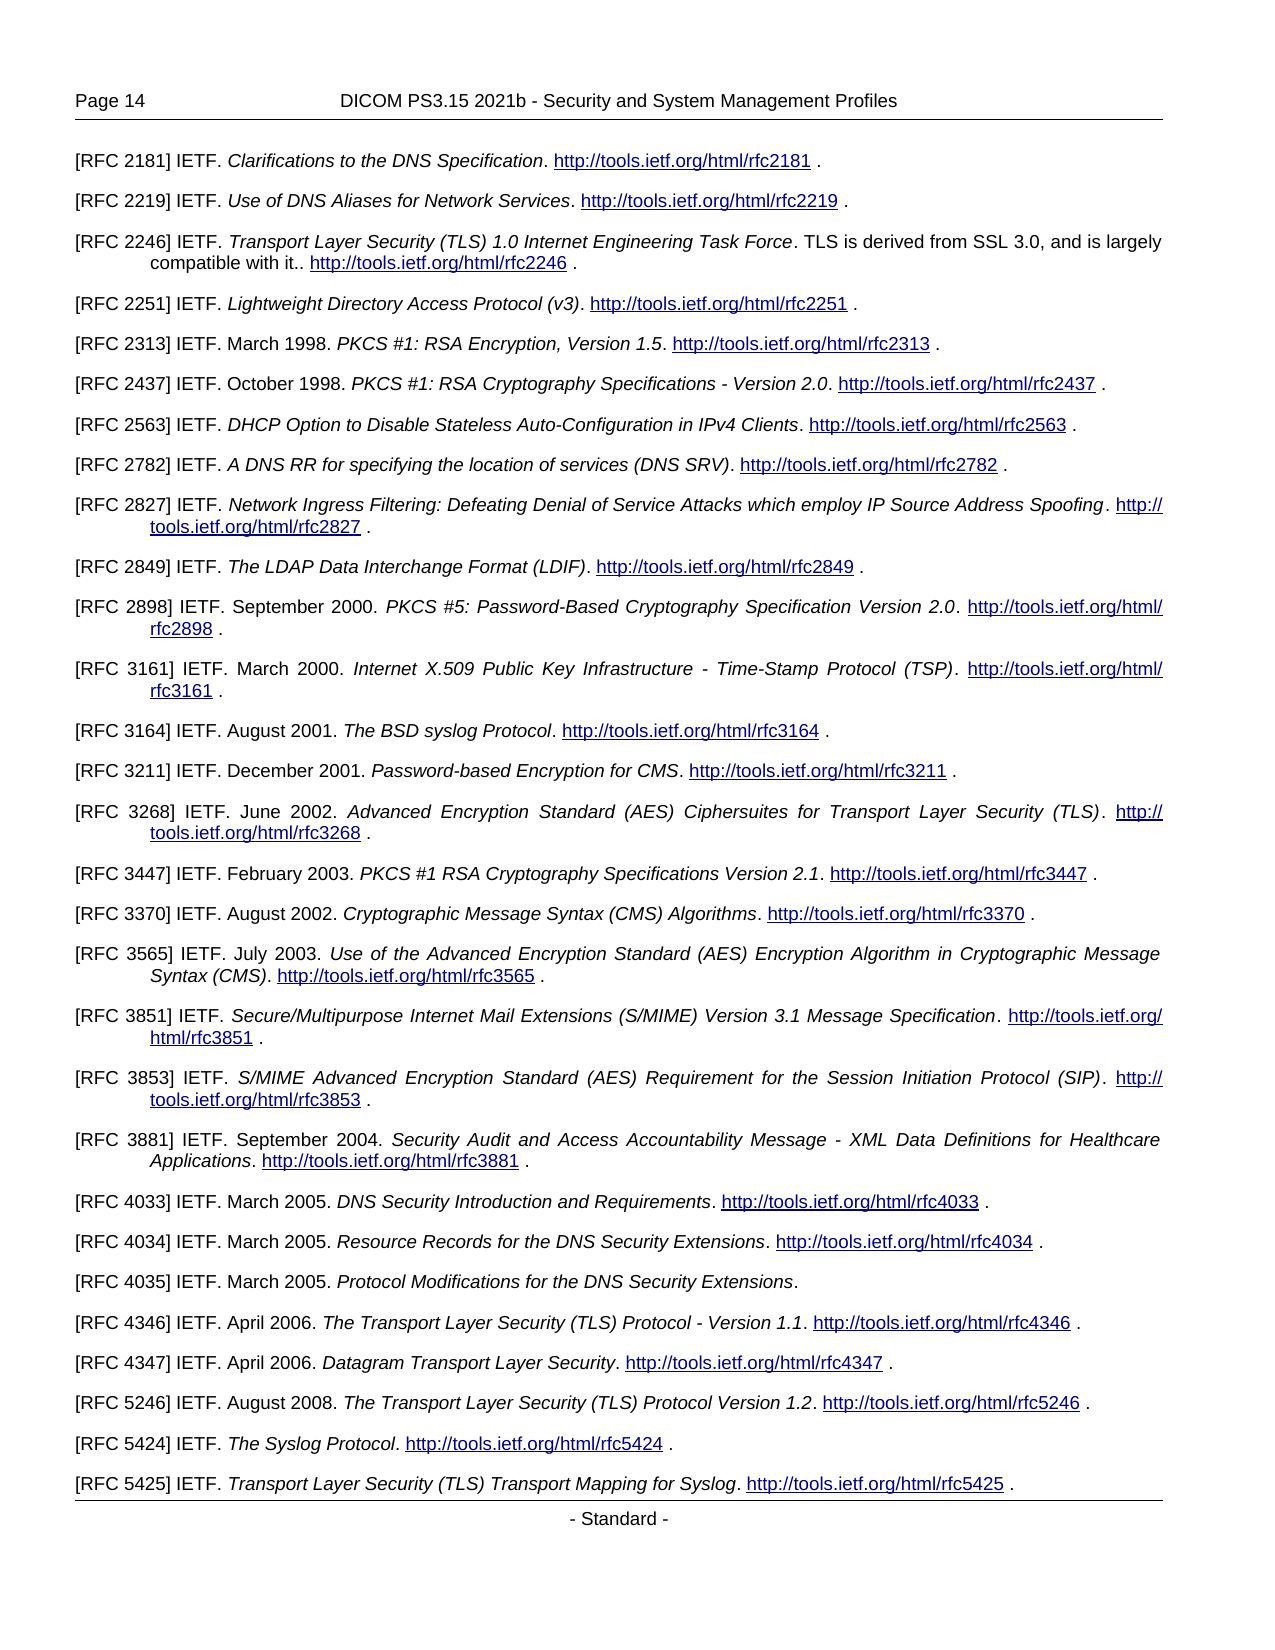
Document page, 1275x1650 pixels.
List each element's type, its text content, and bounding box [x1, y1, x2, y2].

text [RFC 3370] IETF. August 2002. Cryptographic Message Syntax (CMS) Algorithms. http://​tools.ietf.org/​html/​rfc3370 . [75, 903, 1162, 924]
text [RFC 5246] IETF. August 2008. The Transport Layer Security (TLS) Protocol Version 1.2. http://​tools.ietf.org/​html/​rfc5246 . [75, 1392, 1162, 1414]
text [RFC 2782] IETF. A DNS RR for specifying the location of services (DNS SRV). http://​tools.ietf.org/​html/​rfc2782 . [75, 454, 1162, 475]
text [RFC 2437] IETF. October 1998. PKCS #1: RSA Cryptography Specifications - Version 2.0. http://​tools.ietf.org/​html/​rfc2437 . [75, 373, 1162, 395]
text [RFC 3851] IETF. Secure/Multipurpose Internet Mail Extensions (S/MIME) Version 3.1 Message Specification. http://​tools.ietf.org/​html/​rfc3851 . [75, 1005, 1162, 1048]
text [RFC 2827] IETF. Network Ingress Filtering: Defeating Denial of Service Attacks which employ IP Source Address Spoofing. http://​tools.ietf.org/​html/​rfc2827 . [75, 494, 1162, 537]
text [RFC 2849] IETF. The LDAP Data Interchange Format (LDIF). http://​tools.ietf.org/​html/​rfc2849 . [75, 556, 1162, 577]
text [RFC 2563] IETF. DHCP Option to Disable Stateless Auto-Configuration in IPv4 Clients. http://​tools.ietf.org/​html/​rfc2563 . [75, 413, 1162, 435]
text [RFC 4346] IETF. April 2006. The Transport Layer Security (TLS) Protocol - Version 1.1. http://​tools.ietf.org/​html/​rfc4346 . [75, 1312, 1162, 1333]
text [RFC 2313] IETF. March 1998. PKCS #1: RSA Encryption, Version 1.5. http://​tools.ietf.org/​html/​rfc2313 . [75, 333, 1162, 354]
text [RFC 3161] IETF. March 2000. Internet X.509 Public Key Infrastructure - Time-Stamp Protocol (TSP). http://​tools.ietf.org/​html/​rfc3161 . [75, 658, 1162, 701]
text [RFC 3164] IETF. August 2001. The BSD syslog Protocol. http://​tools.ietf.org/​html/​rfc3164 . [75, 720, 1162, 742]
text [RFC 4034] IETF. March 2005. Resource Records for the DNS Security Extensions. http://​tools.ietf.org/​html/​rfc4034 . [75, 1231, 1162, 1252]
text [RFC 5425] IETF. Transport Layer Security (TLS) Transport Mapping for Syslog. http://​tools.ietf.org/​html/​rfc5425 . [75, 1473, 1162, 1494]
text [RFC 2898] IETF. September 2000. PKCS #5: Password-Based Cryptography Specification Version 2.0. http://​tools.ietf.org/​html/​rfc2898 . [75, 596, 1162, 639]
text [RFC 4347] IETF. April 2006. Datagram Transport Layer Security. http://​tools.ietf.org/​html/​rfc4347 . [75, 1352, 1162, 1373]
text [RFC 3853] IETF. S/MIME Advanced Encryption Standard (AES) Requirement for the Session Initiation Protocol (SIP). http://​tools.ietf.org/​html/​rfc3853 . [75, 1067, 1162, 1110]
text [RFC 3268] IETF. June 2002. Advanced Encryption Standard (AES) Ciphersuites for Transport Layer Security (TLS). http://​tools.ietf.org/​html/​rfc3268 . [75, 801, 1162, 844]
text [RFC 3211] IETF. December 2001. Password-based Encryption for CMS. http://​tools.ietf.org/​html/​rfc3211 . [75, 760, 1162, 782]
text [RFC 2246] IETF. Transport Layer Security (TLS) 1.0 Internet Engineering Task Force. TLS is derived from SSL 3.0, and is largely compatible with it.. http://​tools.ietf.org/​html/​rfc2246 . [75, 231, 1162, 274]
text [RFC 2251] IETF. Lightweight Directory Access Protocol (v3). http://​tools.ietf.org/​html/​rfc2251 . [75, 292, 1162, 314]
text [RFC 4035] IETF. March 2005. Protocol Modifications for the DNS Security Extensions. [75, 1271, 1162, 1293]
text [RFC 3447] IETF. February 2003. PKCS #1 RSA Cryptography Specifications Version 2.1. http://​tools.ietf.org/​html/​rfc3447 . [75, 862, 1162, 884]
text [RFC 5424] IETF. The Syslog Protocol. http://​tools.ietf.org/​html/​rfc5424 . [75, 1432, 1162, 1454]
text [RFC 3565] IETF. July 2003. Use of the Advanced Encryption Standard (AES) Encryption Algorithm in Cryptographic Message Syntax (CMS). http://​tools.ietf.org/​html/​rfc3565 . [75, 943, 1162, 986]
text [RFC 2181] IETF. Clarifications to the DNS Specification. http://​tools.ietf.org/​html/​rfc2181 . [75, 150, 1162, 172]
text [RFC 4033] IETF. March 2005. DNS Security Introduction and Requirements. http://​tools.ietf.org/​html/​rfc4033 . [75, 1191, 1162, 1212]
text [RFC 2219] IETF. Use of DNS Aliases for Network Services. http://​tools.ietf.org/​html/​rfc2219 . [75, 190, 1162, 212]
text [RFC 3881] IETF. September 2004. Security Audit and Access Accountability Message - XML Data Definitions for Healthcare Applications. http://​tools.ietf.org/​html/​rfc3881 . [75, 1129, 1162, 1172]
